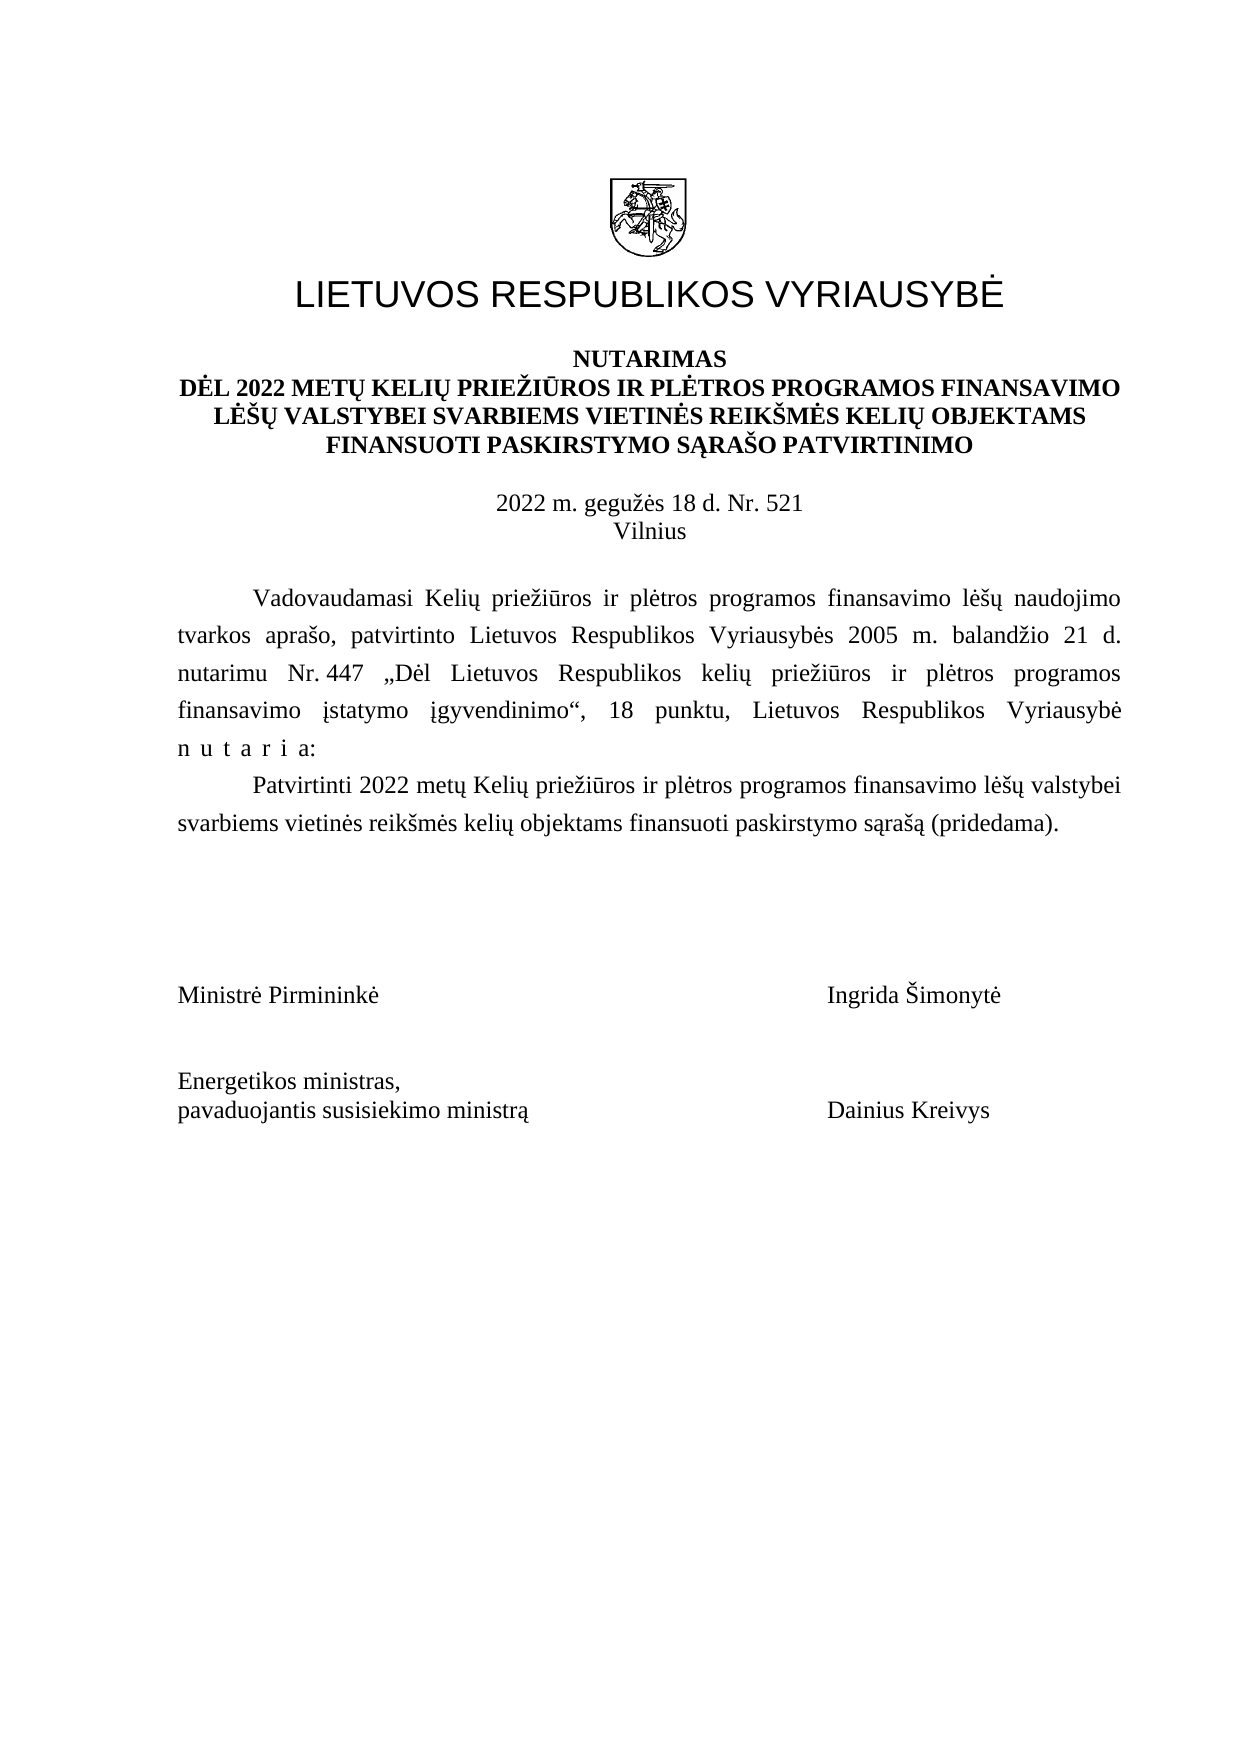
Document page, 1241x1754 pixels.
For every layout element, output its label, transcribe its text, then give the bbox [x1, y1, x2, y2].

text nutarimas [177, 344, 1122, 373]
text Patvirtinti 2022 metų Kelių priežiūros ir plėtros programos finansavimo lėšų valstybei svarbiems vietinės reikšmės kelių objektams finansuoti paskirstymo sąrašą (pridedama). [177, 761, 1122, 836]
text 2022 m. gegužės 18 d. Nr. 521 [177, 488, 1122, 516]
text Vadovaudamasi Kelių priežiūros ir plėtros programos finansavimo lėšų naudojimo tvarkos aprašo, patvirtinto Lietuvos Respublikos Vyriausybės 2005 m. balandžio 21 d. nutarimu Nr. 447 „Dėl Lietuvos Respublikos kelių priežiūros ir plėtros programos finansavimo įstatymo įgyvendinimo“, 18 punktu, Lietuvos Respublikos Vyriausybė nutaria: [177, 574, 1122, 761]
text DĖL 2022 METŲ KELIŲ PRIEŽIŪROS IR PLĖTROS PROGRAMOS FINANSAVIMO LĖŠŲ VALSTYBEI SVARBIEMS VIETINĖS REIKŠMĖS KELIŲ OBJEKTAMS FINANSUOTI PASKIRSTYMO SĄRAŠO PATVIRTINIMO [177, 373, 1122, 459]
text Lietuvos Respublikos Vyriausybė [177, 272, 1122, 315]
text pavaduojantis susisiekimo ministrą Dainius Kreivys [177, 1095, 1122, 1124]
text Ministrė Pirmininkė Ingrida Šimonytė [177, 980, 1122, 1009]
text Energetikos ministras, [177, 1066, 1122, 1095]
text Vilnius [177, 516, 1122, 545]
